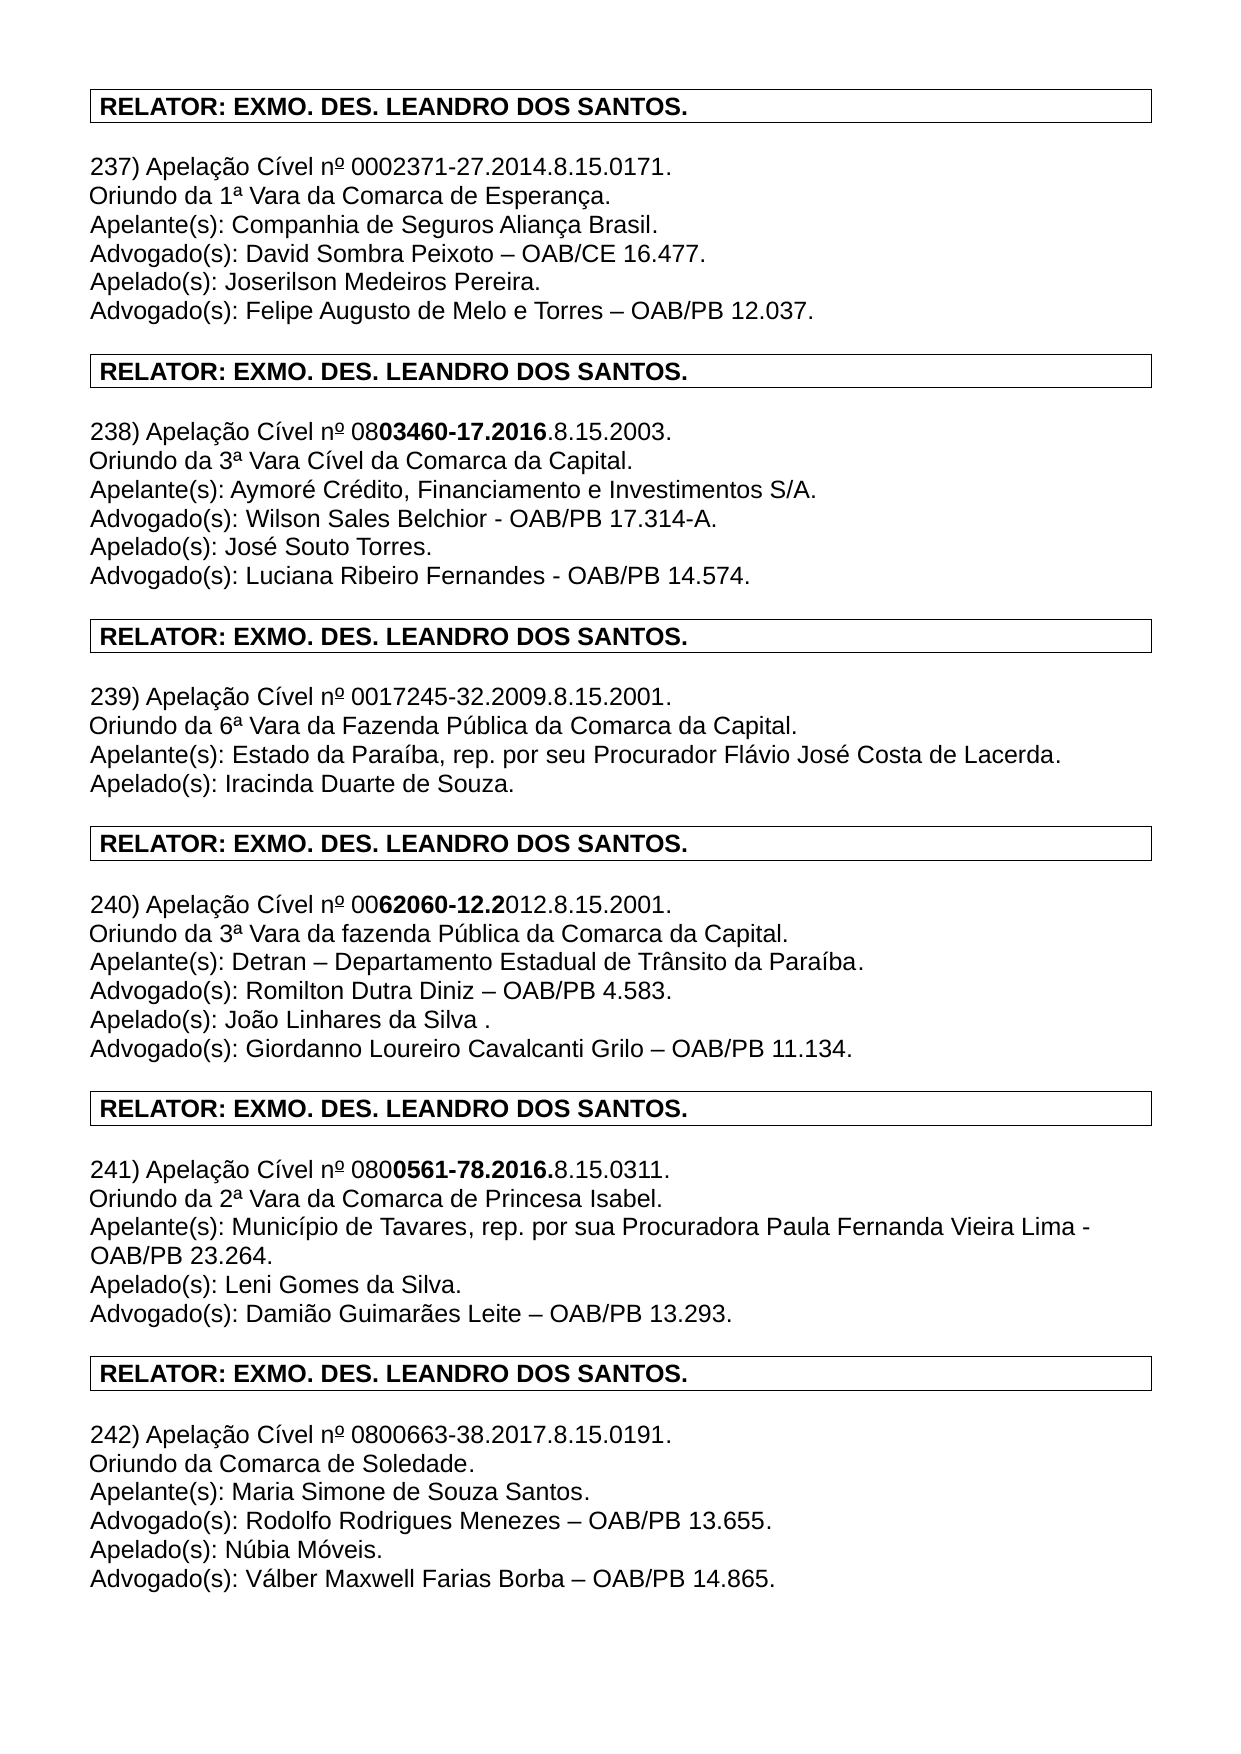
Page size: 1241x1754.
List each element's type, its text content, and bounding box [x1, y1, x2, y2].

text Oriundo da 6ª Vara da Fazenda Pública da Comarca da Capital. [88, 711, 1152, 740]
text RELATOR: EXMO. DES. LEANDRO DOS SANTOS. [91, 355, 1151, 387]
text Advogado(s): Romilton Dutra Diniz – OAB/PB 4.583. [90, 976, 1152, 1005]
text Advogado(s): Válber Maxwell Farias Borba – OAB/PB 14.865. [90, 1563, 1152, 1592]
text Advogado(s): Luciana Ribeiro Fernandes - OAB/PB 14.574. [90, 561, 1152, 590]
text RELATOR: EXMO. DES. LEANDRO DOS SANTOS. [91, 1357, 1151, 1390]
text Oriundo da 3ª Vara da fazenda Pública da Comarca da Capital. [88, 918, 1152, 947]
text Oriundo da 1ª Vara da Comarca de Esperança. [88, 181, 1152, 210]
text Advogado(s): David Sombra Peixoto – OAB/CE 16.477. [90, 238, 1152, 267]
text Advogado(s): Wilson Sales Belchior - OAB/PB 17.314-A. [90, 503, 1152, 532]
text RELATOR: EXMO. DES. LEANDRO DOS SANTOS. [91, 620, 1151, 652]
text Apelado(s): Leni Gomes da Silva. [90, 1270, 1152, 1298]
text Apelante(s): Detran – Departamento Estadual de Trânsito da Paraíba. [90, 947, 1152, 976]
text 239) Apelação Cível nº 0017245-32.2009.8.15.2001. [90, 682, 1152, 711]
text 242) Apelação Cível nº 0800663-38.2017.8.15.0191. [90, 1420, 1152, 1448]
text Advogado(s): Giordanno Loureiro Cavalcanti Grilo – OAB/PB 11.134. [90, 1033, 1152, 1062]
text Oriundo da 2ª Vara da Comarca de Princesa Isabel. [88, 1183, 1152, 1212]
text 240) Apelação Cível nº 0062060-12.2012.8.15.2001. [90, 890, 1152, 918]
text OAB/PB 23.264. [90, 1241, 1152, 1270]
text Apelante(s): Aymoré Crédito, Financiamento e Investimentos S/A. [90, 475, 1152, 503]
text Oriundo da Comarca de Soledade. [88, 1448, 1152, 1477]
text 238) Apelação Cível nº 0803460-17.2016.8.15.2003. [90, 417, 1152, 446]
text RELATOR: EXMO. DES. LEANDRO DOS SANTOS. [91, 1092, 1151, 1125]
text Apelante(s): Maria Simone de Souza Santos. [90, 1477, 1152, 1506]
text Apelado(s): Joserilson Medeiros Pereira. [90, 267, 1152, 296]
text Apelado(s): José Souto Torres. [90, 532, 1152, 561]
text Apelado(s): Iracinda Duarte de Souza. [90, 768, 1152, 797]
text Oriundo da 3ª Vara Cível da Comarca da Capital. [88, 446, 1152, 475]
text Apelante(s): Companhia de Seguros Aliança Brasil. [90, 210, 1152, 238]
text RELATOR: EXMO. DES. LEANDRO DOS SANTOS. [91, 90, 1151, 122]
text Apelado(s): Núbia Móveis. [90, 1535, 1152, 1563]
text Advogado(s): Damião Guimarães Leite – OAB/PB 13.293. [90, 1298, 1152, 1327]
text Apelante(s): Município de Tavares, rep. por sua Procuradora Paula Fernanda Vieira Lima - [90, 1212, 1152, 1241]
text Apelante(s): Estado da Paraíba, rep. por seu Procurador Flávio José Costa de Lacerda. [90, 740, 1152, 768]
text RELATOR: EXMO. DES. LEANDRO DOS SANTOS. [91, 827, 1151, 860]
text Advogado(s): Felipe Augusto de Melo e Torres – OAB/PB 12.037. [90, 296, 1152, 325]
text Advogado(s): Rodolfo Rodrigues Menezes – OAB/PB 13.655. [90, 1506, 1152, 1535]
text 241) Apelação Cível nº 0800561-78.2016.8.15.0311. [90, 1155, 1152, 1183]
text Apelado(s): João Linhares da Silva . [90, 1005, 1152, 1033]
text 237) Apelação Cível nº 0002371-27.2014.8.15.0171. [90, 152, 1152, 181]
